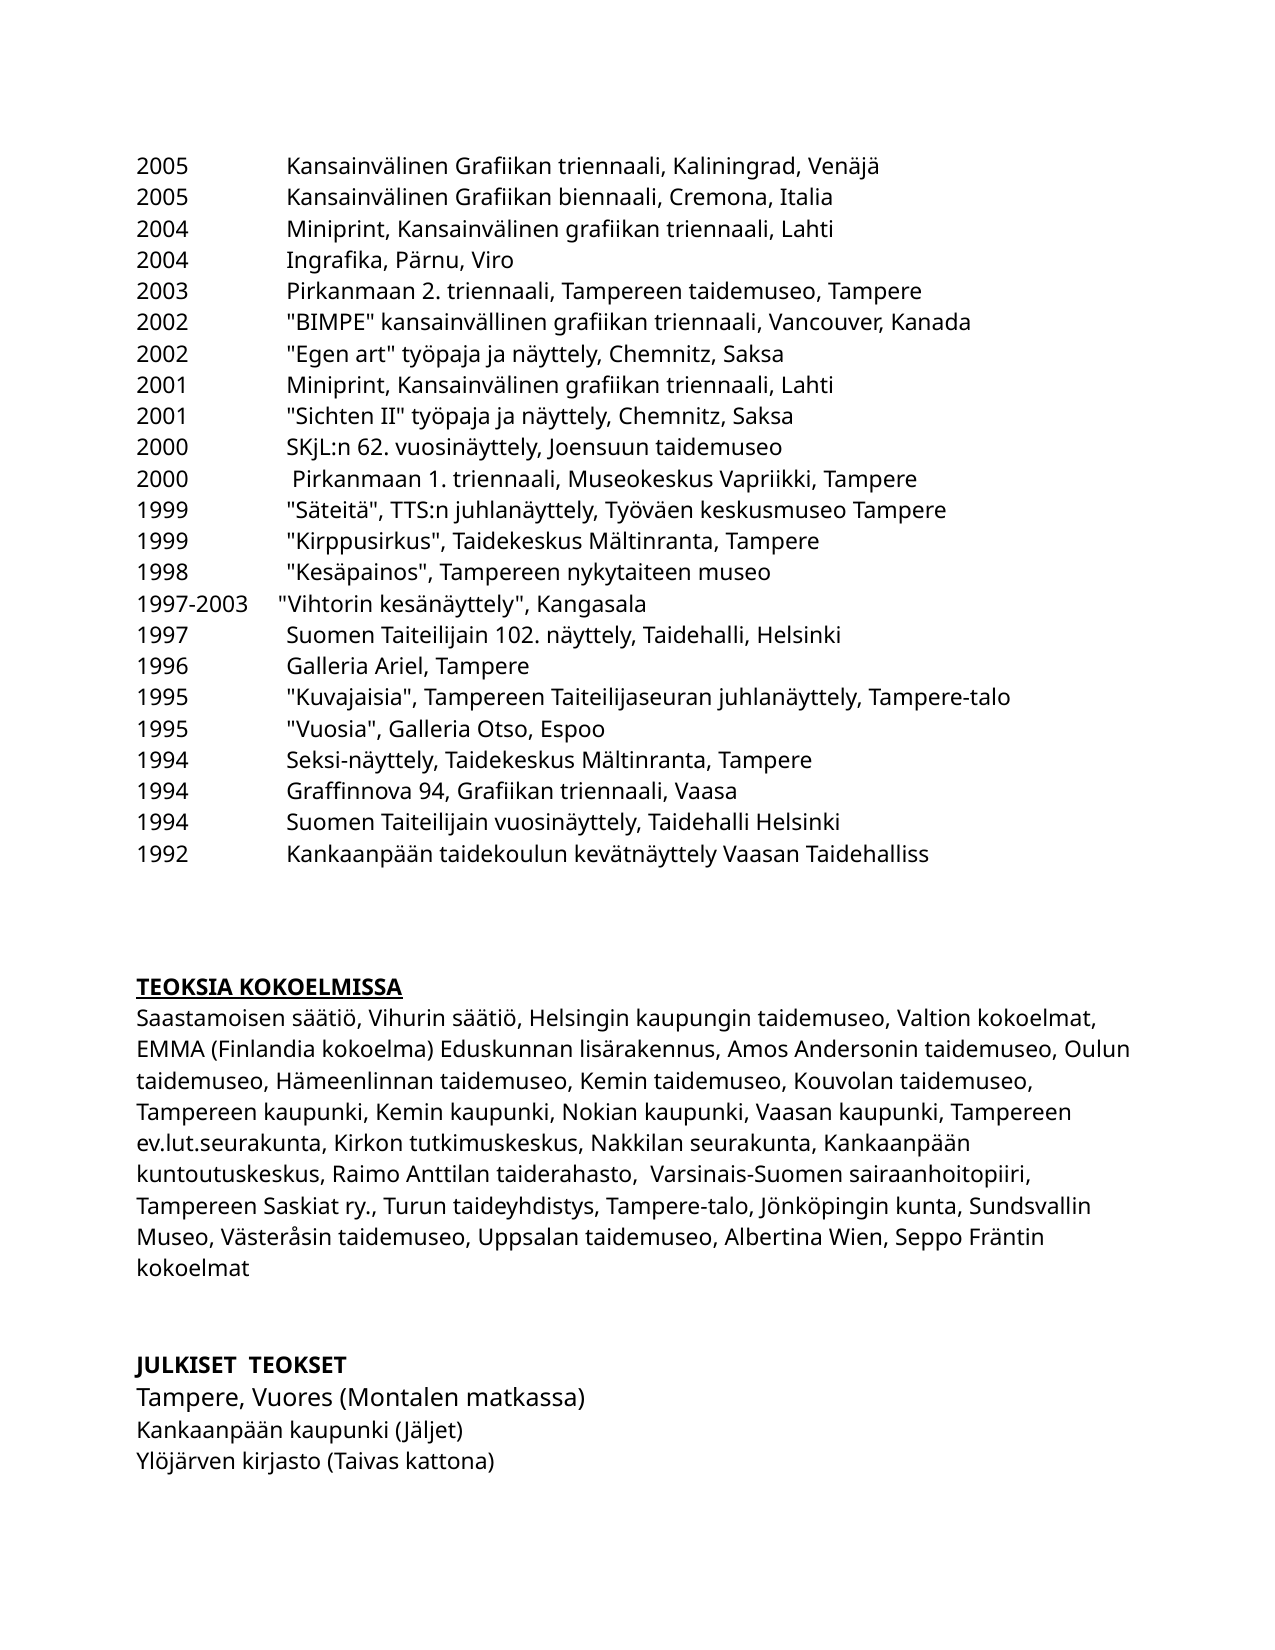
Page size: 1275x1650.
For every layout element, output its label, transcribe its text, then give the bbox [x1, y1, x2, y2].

text 2000 SKjL:n 62. vuosinäyttely, Joensuun taidemuseo [136, 431, 1152, 462]
text Tampere, Vuores (Montalen matkassa) [136, 1380, 1152, 1414]
text 1999 "Kirppusirkus", Taidekeskus Mältinranta, Tampere [136, 525, 1152, 556]
text 2005 Kansainvälinen Grafiikan biennaali, Cremona, Italia [136, 181, 1152, 212]
text 1992 Kankaanpään taidekoulun kevätnäyttely Vaasan Taidehalliss [136, 837, 1152, 869]
text 2002 "Egen art" työpaja ja näyttely, Chemnitz, Saksa [136, 337, 1152, 369]
text 2004 Ingrafika, Pärnu, Viro [136, 244, 1152, 275]
text Saastamoisen säätiö, Vihurin säätiö, Helsingin kaupungin taidemuseo, Valtion kokoelmat, EMMA (Finlandia kokoelma) Eduskunnan lisärakennus, Amos Andersonin taidemuseo, Oulun taidemuseo, Hämeenlinnan taidemuseo, Kemin taidemuseo, Kouvolan taidemuseo, [136, 1002, 1152, 1096]
text 1995 "Kuvajaisia", Tampereen Taiteilijaseuran juhlanäyttely, Tampere-talo [136, 681, 1152, 712]
text 2004 Miniprint, Kansainvälinen grafiikan triennaali, Lahti [136, 212, 1152, 244]
text 1999 "Säteitä", TTS:n juhlanäyttely, Työväen keskusmuseo Tampere [136, 494, 1152, 525]
text 2003 Pirkanmaan 2. triennaali, Tampereen taidemuseo, Tampere [136, 275, 1152, 306]
text 2001 "Sichten II" työpaja ja näyttely, Chemnitz, Saksa [136, 400, 1152, 431]
text 2001 Miniprint, Kansainvälinen grafiikan triennaali, Lahti [136, 369, 1152, 400]
text 2005 Kansainvälinen Grafiikan triennaali, Kaliningrad, Venäjä [136, 150, 1152, 181]
text 1994 Graffinnova 94, Grafiikan triennaali, Vaasa [136, 775, 1152, 806]
text 1998 "Kesäpainos", Tampereen nykytaiteen museo [136, 556, 1152, 587]
text Kankaanpään kaupunki (Jäljet) [136, 1414, 1152, 1445]
text 1996 Galleria Ariel, Tampere [136, 650, 1152, 681]
text 2002 "BIMPE" kansainvällinen grafiikan triennaali, Vancouver, Kanada [136, 306, 1152, 337]
text 1997-2003 "Vihtorin kesänäyttely", Kangasala [136, 587, 1152, 619]
text Tampereen kaupunki, Kemin kaupunki, Nokian kaupunki, Vaasan kaupunki, Tampereen ev.lut.seurakunta, Kirkon tutkimuskeskus, Nakkilan seurakunta, Kankaanpään kuntoutuskeskus, Raimo Anttilan taiderahasto, Varsinais-Suomen sairaanhoitopiiri, Tampereen Saskiat ry., Turun taideyhdistys, Tampere-talo, Jönköpingin kunta, Sundsvallin Museo, Västeråsin taidemuseo, Uppsalan taidemuseo, Albertina Wien, Seppo Fräntin kokoelmat [136, 1096, 1152, 1283]
text 1995 "Vuosia", Galleria Otso, Espoo [136, 712, 1152, 744]
text 1997 Suomen Taiteilijain 102. näyttely, Taidehalli, Helsinki [136, 619, 1152, 650]
text TEOKSIA KOKOELMISSA [136, 971, 1152, 1002]
text Ylöjärven kirjasto (Taivas kattona) [136, 1445, 1152, 1477]
text 1994 Suomen Taiteilijain vuosinäyttely, Taidehalli Helsinki [136, 806, 1152, 837]
text JULKISET TEOKSET [136, 1349, 1152, 1380]
text 2000 Pirkanmaan 1. triennaali, Museokeskus Vapriikki, Tampere [136, 462, 1152, 494]
text 1994 Seksi-näyttely, Taidekeskus Mältinranta, Tampere [136, 744, 1152, 775]
